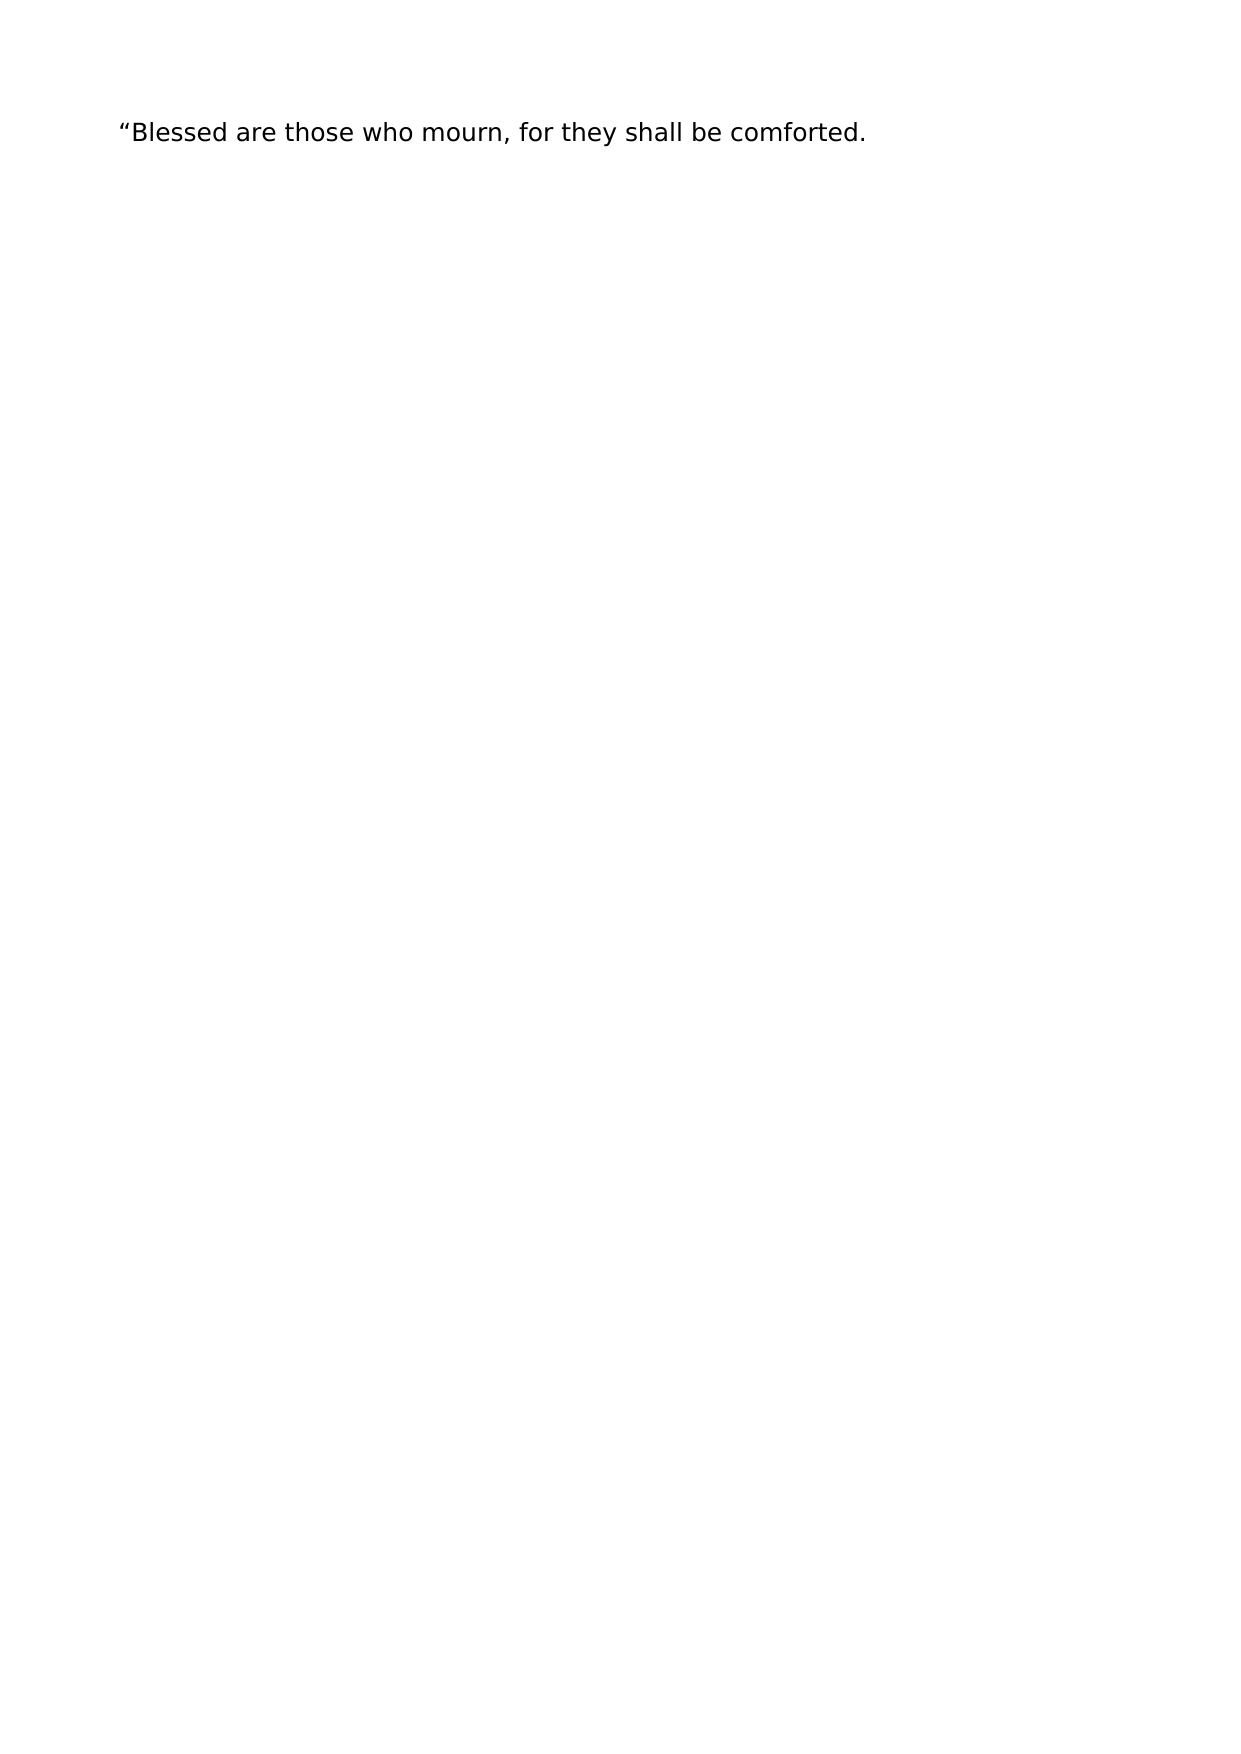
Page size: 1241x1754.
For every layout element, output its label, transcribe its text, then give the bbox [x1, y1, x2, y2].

text “Blessed are those who mourn, for they shall be comforted. [118, 118, 1122, 147]
